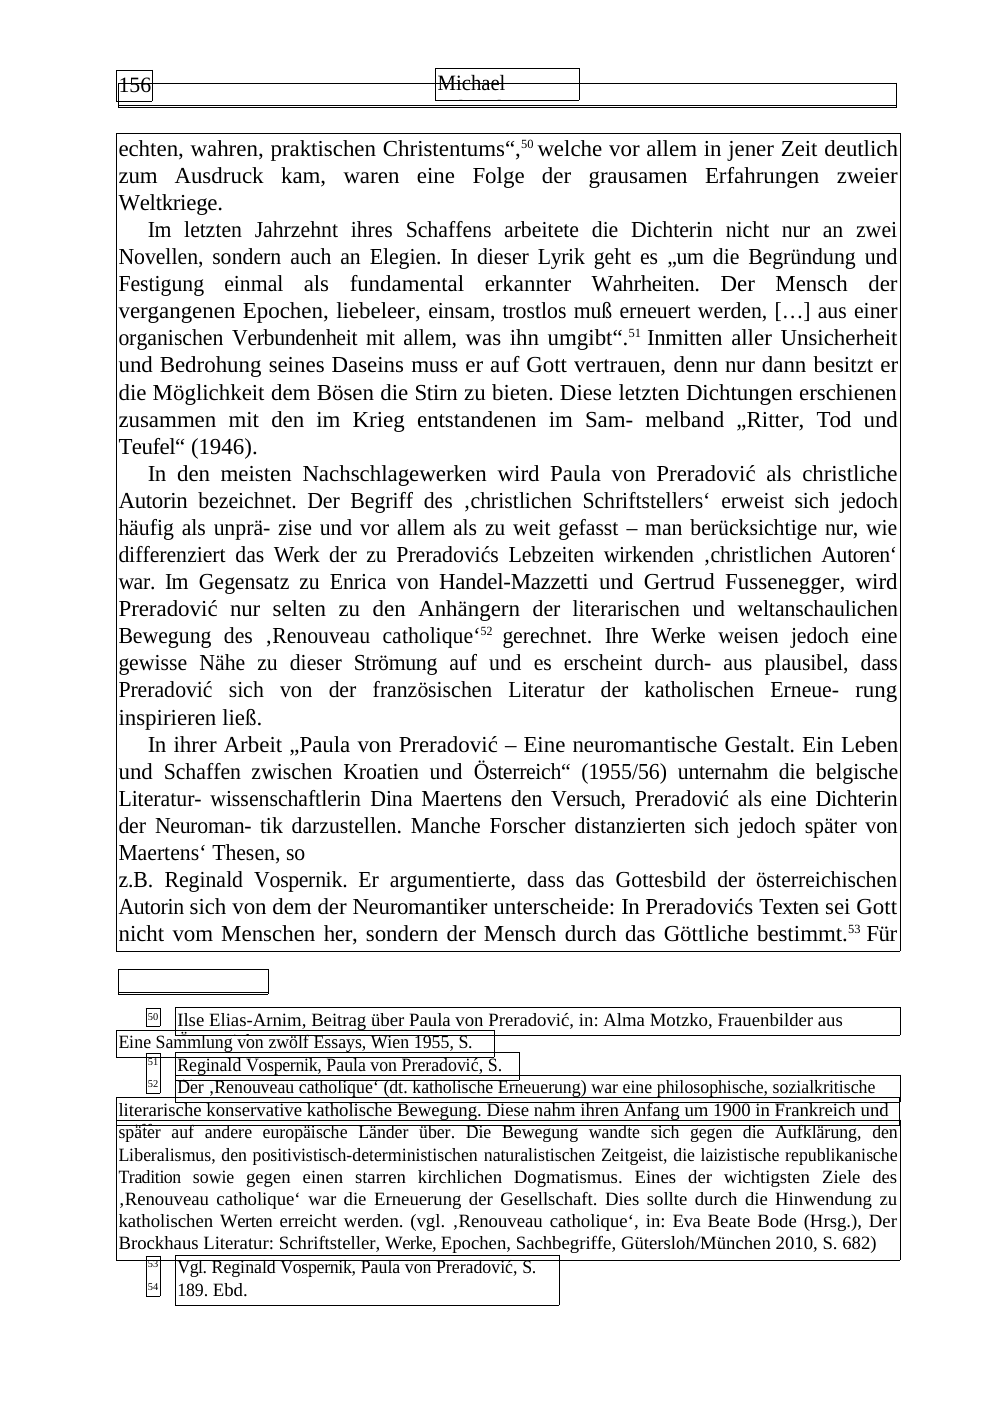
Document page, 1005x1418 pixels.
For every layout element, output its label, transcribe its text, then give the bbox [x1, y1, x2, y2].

text 51 [148, 1055, 160, 1067]
text echten, wahren, praktischen Christentums“,50 welche vor allem in jener Zeit deutlich zum Ausdruck kam, waren eine Folge der grausamen Erfahrungen zweier Weltkriege. [118, 135, 898, 215]
text Eine Sammlung von zwölf Essays, Wien 1955, S. 293. [118, 1031, 494, 1057]
text z.B. Reginald Vospernik. Er argumentierte, dass das Gottesbild der österreichischen Autorin sich von dem der Neuromantiker unterscheide: In Preradovićs Texten sei Gott nicht vom Menschen her, sondern der Mensch durch das Göttliche bestimmt.53 Für sie sei, im Gegen- satz zu den Dichtern der Neuromantik, „Religion nicht ein subjektives […] Gefühl, sondern das notwendige Einssein mit Gott, da nur in diesem Einssein Heil und Ordnung ist“.54 Gott sei für die Schriftstellerin „der Große und Ferne, aber doch zugleich auch Nahe und Glü- hende, stetig Bleibende, zu dem der Mensch emporstreben muß, um sich in ihm zu läutern. [118, 866, 898, 951]
text Reginald Vospernik, Paula von Preradović, S. 41. [177, 1054, 519, 1075]
text 52 [148, 1078, 160, 1090]
text Im letzten Jahrzehnt ihres Schaffens arbeitete die Dichterin nicht nur an zwei Novellen, sondern auch an Elegien. In dieser Lyrik geht es „um die Begründung und Festigung einmal als fundamental erkannter Wahrheiten. Der Mensch der vergangenen Epochen, liebeleer, einsam, trostlos muß erneuert werden, […] aus einer organischen Verbundenheit mit allem, was ihn umgibt“.51 Inmitten aller Unsicherheit und Bedrohung seines Daseins muss er auf Gott vertrauen, denn nur dann besitzt er die Möglichkeit dem Bösen die Stirn zu bieten. Diese letzten Dichtungen erschienen zusammen mit den im Krieg entstandenen im Sam- melband „Ritter, Tod und Teufel“ (1946). [118, 216, 898, 459]
text literarische konservative katholische Bewegung. Diese nahm ihren Anfang um 1900 in Frankreich und griff [118, 1099, 899, 1120]
text Michael Sobczak [437, 70, 579, 83]
text Vgl. Reginald Vospernik, Paula von Preradović, S. 189. Ebd. [177, 1256, 558, 1300]
text 156 [118, 72, 152, 83]
text Michael Sobczak [437, 84, 579, 100]
text 50 [148, 1010, 160, 1022]
text Der ‚Renouveau catholique‘ (dt. katholische Erneuerung) war eine philosophische, sozialkritische und [177, 1076, 899, 1097]
text später auf andere europäische Länder über. Die Bewegung wandte sich gegen die Aufklärung, den Liberalismus, den positivistisch-deterministischen naturalistischen Zeitgeist, die laizistische republikanische Tradition sowie gegen einen starren kirchlichen Dogmatismus. Eines der wichtigsten Ziele des ‚Renouveau catholique‘ war die Erneuerung der Gesellschaft. Dies sollte durch die Hinwendung zu katholischen Werten erreicht werden. (vgl. ‚Renouveau catholique‘, in: Eva Beate Bode (Hrsg.), Der Brockhaus Literatur: Schriftsteller, Werke, Epochen, Sachbegriffe, Gütersloh/München 2010, S. 682) [118, 1121, 898, 1254]
text 54 [148, 1280, 160, 1292]
text 53 [148, 1258, 160, 1270]
text In ihrer Arbeit „Paula von Preradović – Eine neuromantische Gestalt. Ein Leben und Schaffen zwischen Kroatien und Österreich“ (1955/56) unternahm die belgische Literatur- wissenschaftlerin Dina Maertens den Versuch, Preradović als eine Dichterin der Neuroman- tik darzustellen. Manche Forscher distanzierten sich jedoch später von Maertens‘ Thesen, so [118, 731, 898, 865]
text 156 [119, 84, 152, 97]
text Ilse Elias-Arnim, Beitrag über Paula von Preradović, in: Alma Motzko, Frauenbilder aus Österreich. [177, 1009, 900, 1034]
text In den meisten Nachschlagewerken wird Paula von Preradović als christliche Autorin bezeichnet. Der Begriff des ‚christlichen Schriftstellers‘ erweist sich jedoch häufig als unprä- zise und vor allem als zu weit gefasst – man berücksichtige nur, wie differenziert das Werk der zu Preradovićs Lebzeiten wirkenden ‚christlichen Autoren‘ war. Im Gegensatz zu Enrica von Handel-Mazzetti und Gertrud Fussenegger, wird Preradović nur selten zu den Anhängern der literarischen und weltanschaulichen Bewegung des ‚Renouveau catholique‘52 gerechnet. Ihre Werke weisen jedoch eine gewisse Nähe zu dieser Strömung auf und es erscheint durch- aus plausibel, dass Preradović sich von der französischen Literatur der katholischen Erneue- rung inspirieren ließ. [118, 460, 898, 730]
